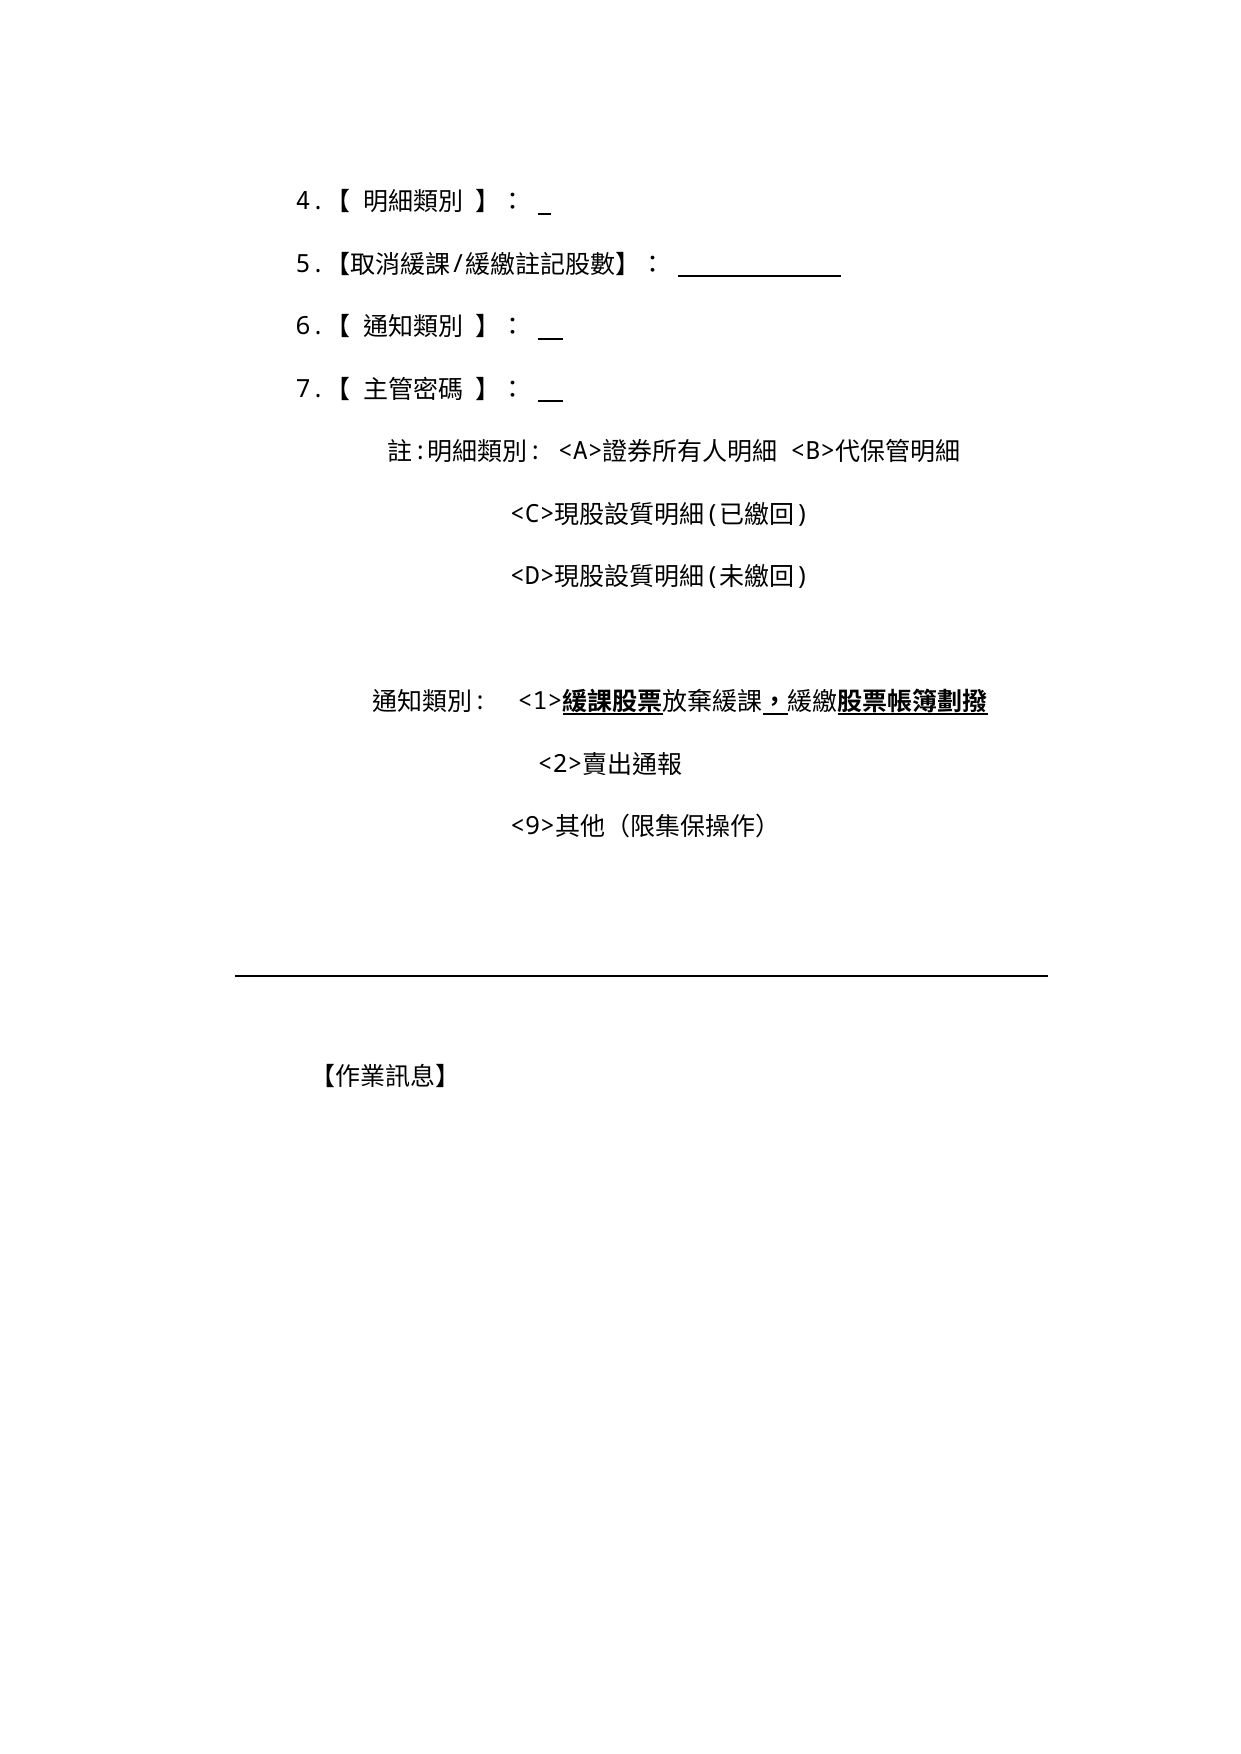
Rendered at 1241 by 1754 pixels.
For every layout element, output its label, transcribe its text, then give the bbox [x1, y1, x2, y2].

text 【作業訊息】 [310, 1033, 1092, 1096]
text 註:明細類別: <A>證券所有人明細 <B>代保管明細 [148, 408, 1092, 471]
text <2>賣出通報 [372, 721, 1092, 783]
text 6.【 通知類別 】： [295, 283, 1092, 346]
text 5.【取消緩課/緩繳註記股數】： [295, 221, 1092, 283]
text <C>現股設質明細(已繳回) [422, 471, 1092, 533]
text <9>其他（限集保操作） [510, 783, 1092, 846]
text 7.【 主管密碼 】： [295, 346, 1092, 408]
text 通知類別: <1>緩課股票放棄緩課，緩繳股票帳簿劃撥 [372, 658, 1092, 721]
text <D>現股設質明細(未繳回) [422, 533, 1092, 596]
text 4.【 明細類別 】： [295, 158, 1092, 221]
